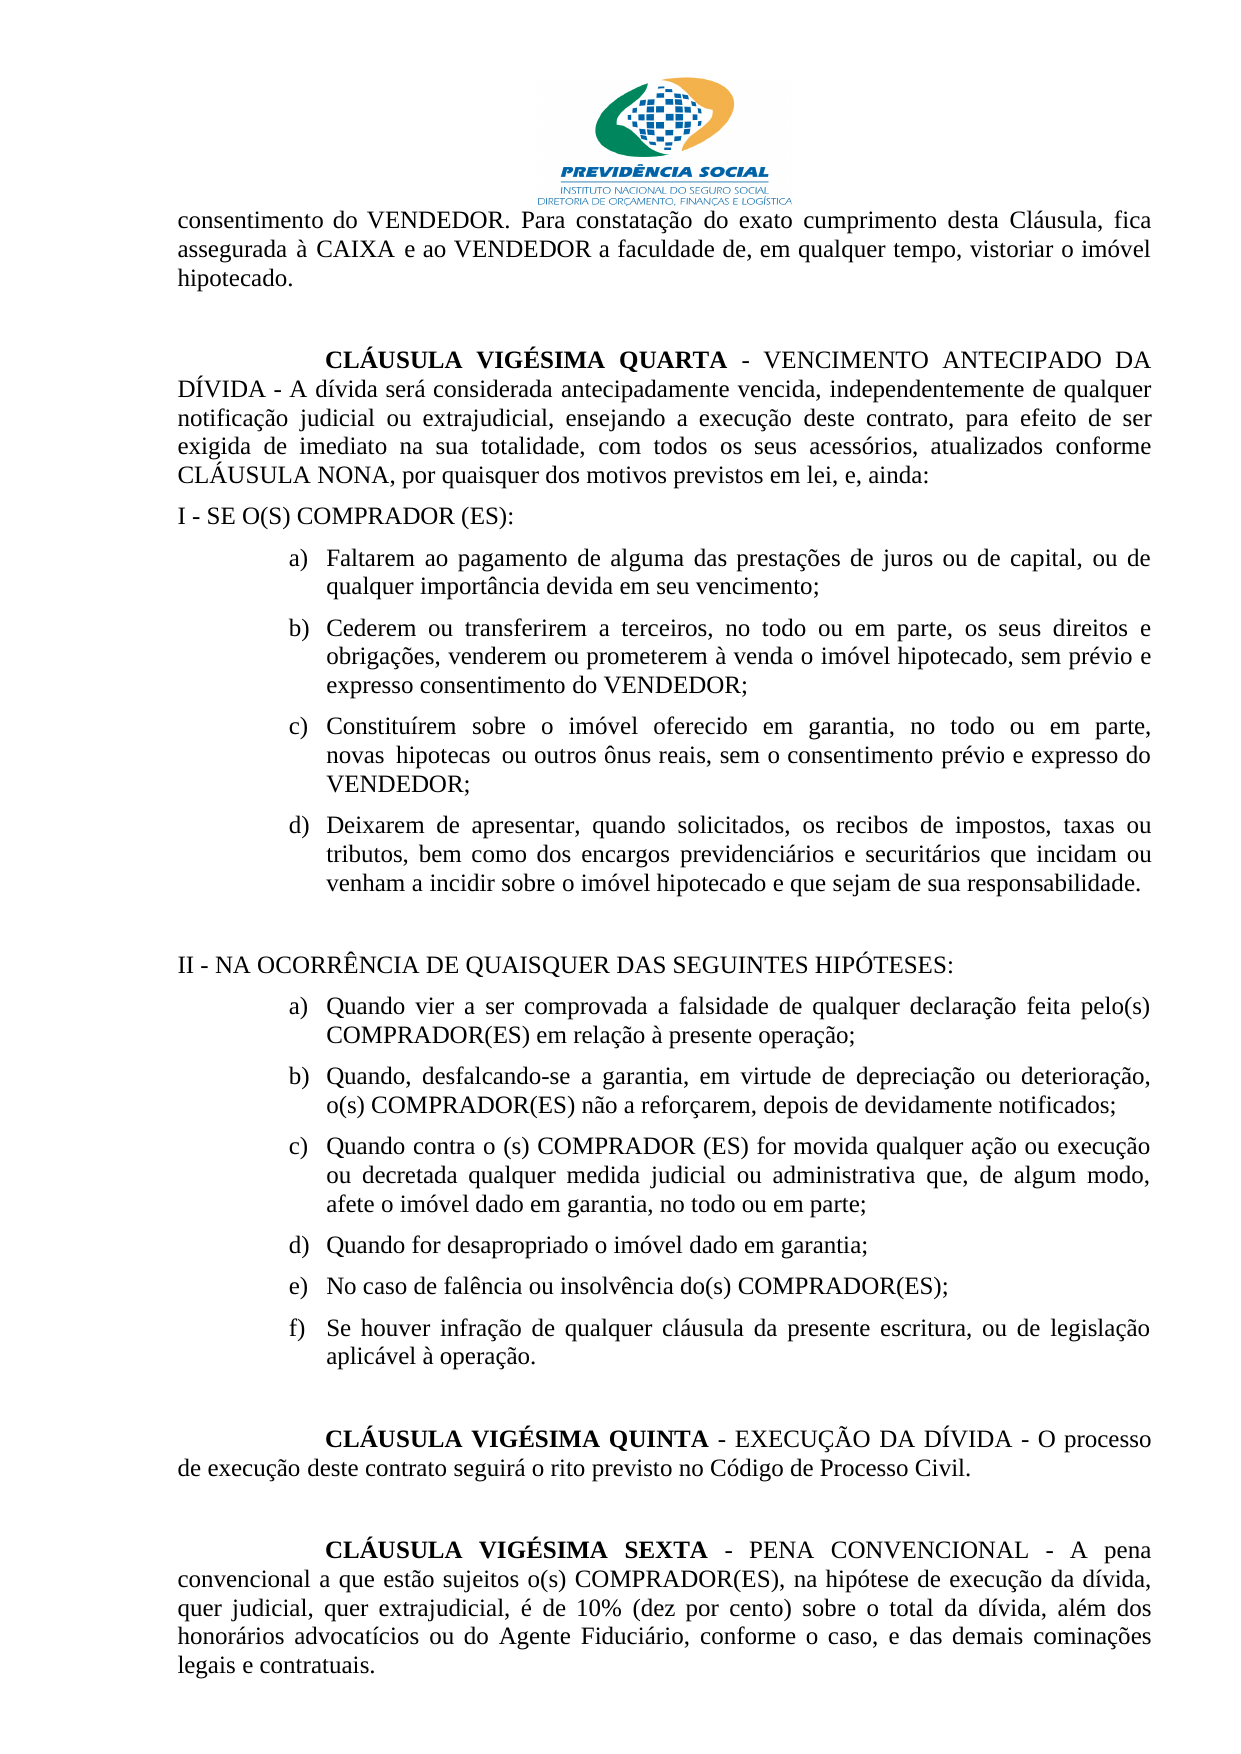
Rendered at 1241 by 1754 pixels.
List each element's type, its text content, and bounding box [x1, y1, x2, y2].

text CLÁUSULA VIGÉSIMA SEXTA - PENA CONVENCIONAL - A pena convencional a que estão sujeitos o(s) COMPRADOR(ES), na hipótese de execução da dívida, quer judicial, quer extrajudicial, é de 10% (dez por cento) sobre o total da dívida, além dos honorários advocatícios ou do Agente Fiduciário, conforme o caso, e das demais cominações legais e contratuais. [177, 1535, 1152, 1679]
text I - SE O(S) COMPRADOR (ES): [177, 501, 1152, 530]
list No caso de falência ou insolvência do(s) COMPRADOR(ES); [288, 1271, 1152, 1300]
list Quando vier a ser comprovada a falsidade de qualquer declaração feita pelo(s) COMPRADOR(ES) em relação à presente operação; [288, 991, 1152, 1049]
list Deixarem de apresentar, quando solicitados, os recibos de impostos, taxas ou tributos, bem como dos encargos previdenciários e securitários que incidam ou venham a incidir sobre o imóvel hipotecado e que sejam de sua responsabilidade. [288, 810, 1152, 896]
list Faltarem ao pagamento de alguma das prestações de juros ou de capital, ou de qualquer importância devida em seu vencimento; [288, 543, 1152, 600]
list Quando for desapropriado o imóvel dado em garantia; [288, 1230, 1152, 1259]
list Quando, desfalcando-se a garantia, em virtude de depreciação ou deterioração, o(s) COMPRADOR(ES) não a reforçarem, depois de devidamente notificados; [288, 1061, 1152, 1119]
text consentimento do VENDEDOR. Para constatação do exato cumprimento desta Cláusula, fica assegurada à CAIXA e ao VENDEDOR a faculdade de, em qualquer tempo, vistoriar o imóvel hipotecado. [177, 205, 1152, 291]
text CLÁUSULA VIGÉSIMA QUINTA - EXECUÇÃO DA DÍVIDA - O processo de execução deste contrato seguirá o rito previsto no Código de Processo Civil. [177, 1424, 1152, 1481]
list Quando contra o (s) COMPRADOR (ES) for movida qualquer ação ou execução ou decretada qualquer medida judicial ou administrativa que, de algum modo, afete o imóvel dado em garantia, no todo ou em parte; [288, 1131, 1152, 1218]
list Constituírem sobre o imóvel oferecido em garantia, no todo ou em parte, novas hipotecas ou outros ônus reais, sem o consentimento prévio e expresso do VENDEDOR; [288, 711, 1152, 798]
list Cederem ou transferirem a terceiros, no todo ou em parte, os seus direitos e obrigações, venderem ou prometerem à venda o imóvel hipotecado, sem prévio e expresso consentimento do VENDEDOR; [288, 613, 1152, 699]
text CLÁUSULA VIGÉSIMA QUARTA - VENCIMENTO ANTECIPADO DA DÍVIDA - A dívida será considerada antecipadamente vencida, independentemente de qualquer notificação judicial ou extrajudicial, ensejando a execução deste contrato, para efeito de ser exigida de imediato na sua totalidade, com todos os seus acessórios, atualizados conforme CLÁUSULA NONA, por quaisquer dos motivos previstos em lei, e, ainda: [177, 345, 1152, 489]
text II - NA OCORRÊNCIA DE QUAISQUER DAS SEGUINTES HIPÓTESES: [177, 950, 1152, 979]
list Se houver infração de qualquer cláusula da presente escritura, ou de legislação aplicável à operação. [288, 1313, 1152, 1370]
